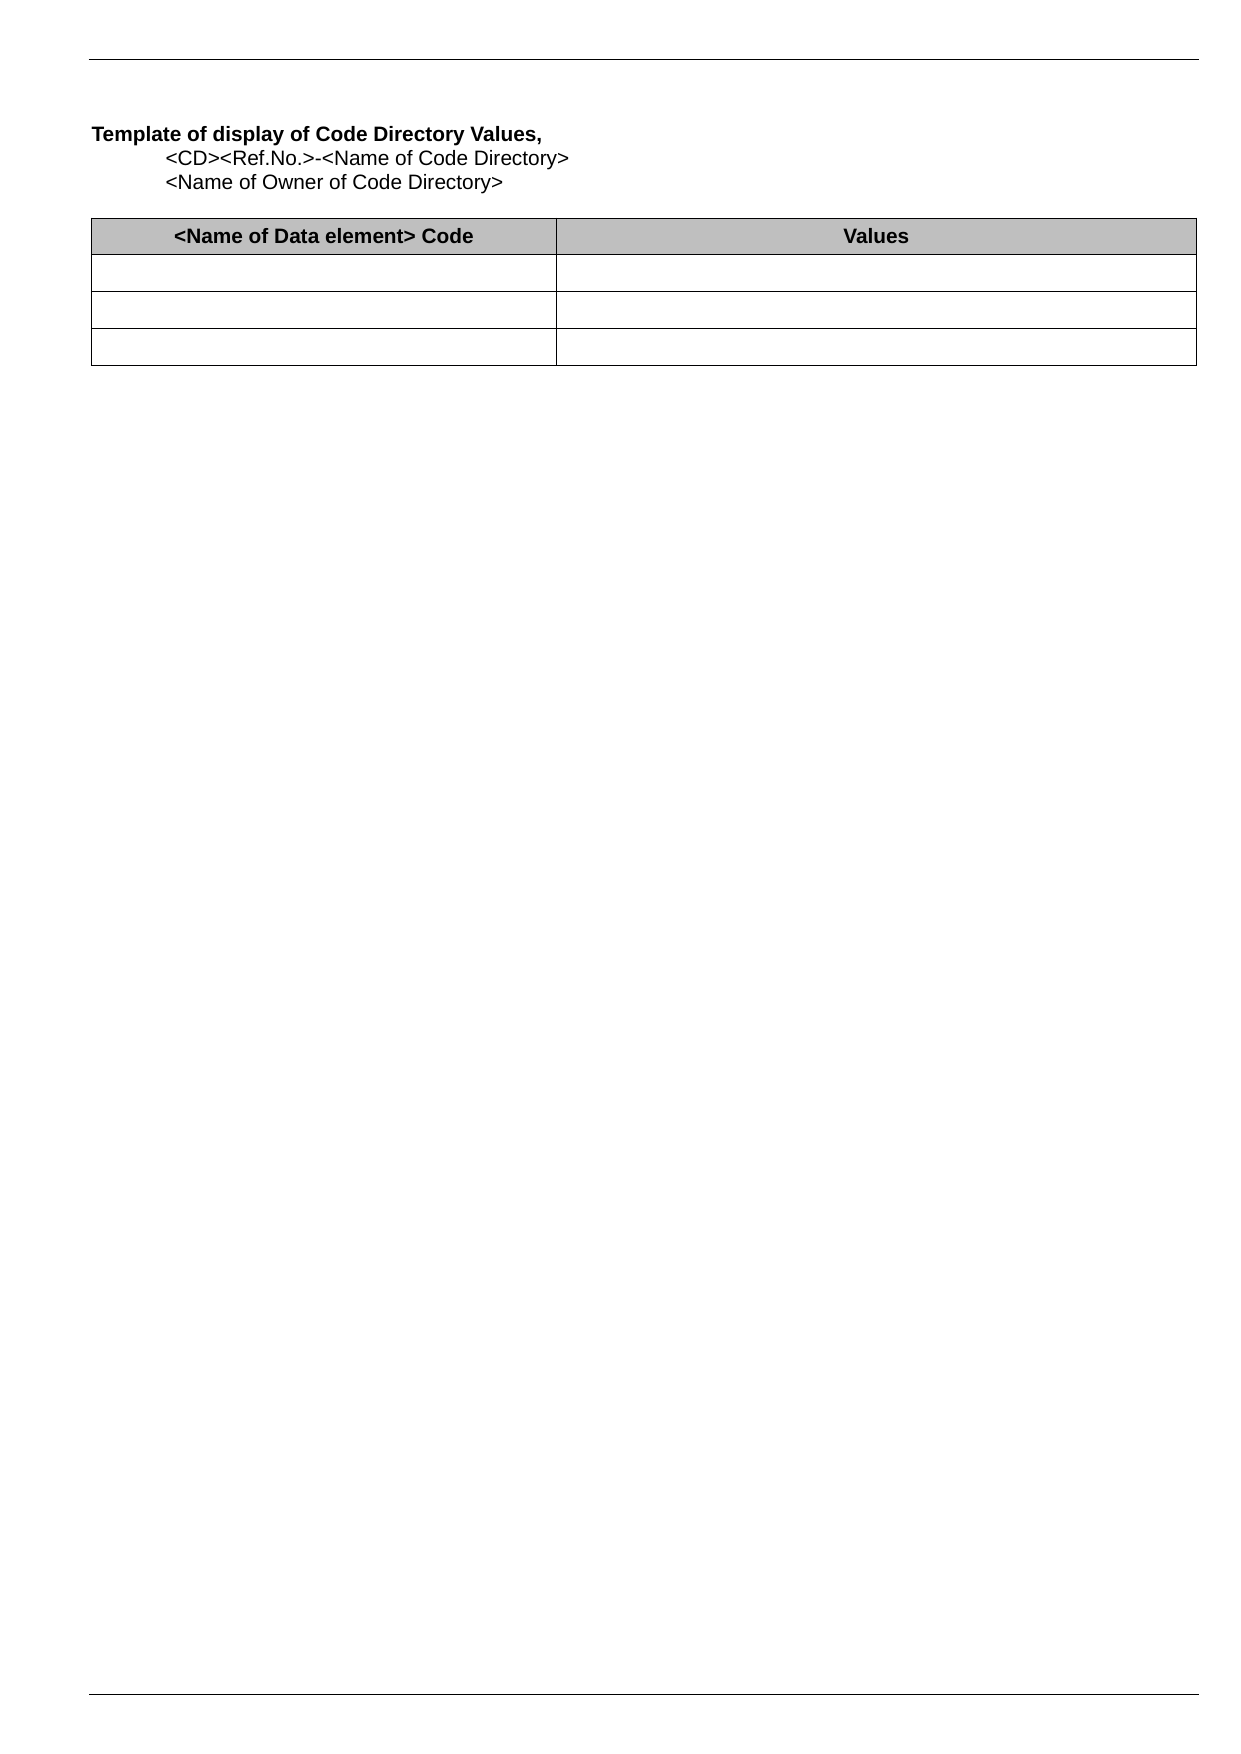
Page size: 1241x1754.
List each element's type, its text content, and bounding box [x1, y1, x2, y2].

table_cell [92, 329, 556, 365]
table_cell [92, 292, 556, 328]
table_cell [92, 255, 556, 291]
table_header <Name of Data element> Code [92, 219, 556, 254]
text <CD><Ref.No.>-<Name of Code Directory> [91, 146, 1196, 169]
table_header Values [557, 219, 1196, 254]
text <Name of Owner of Code Directory> [91, 169, 1196, 193]
table_cell [557, 329, 1196, 365]
table_cell [557, 255, 1196, 291]
table_cell [557, 292, 1196, 328]
list Template of display of Code Directory Values, [91, 122, 1196, 146]
